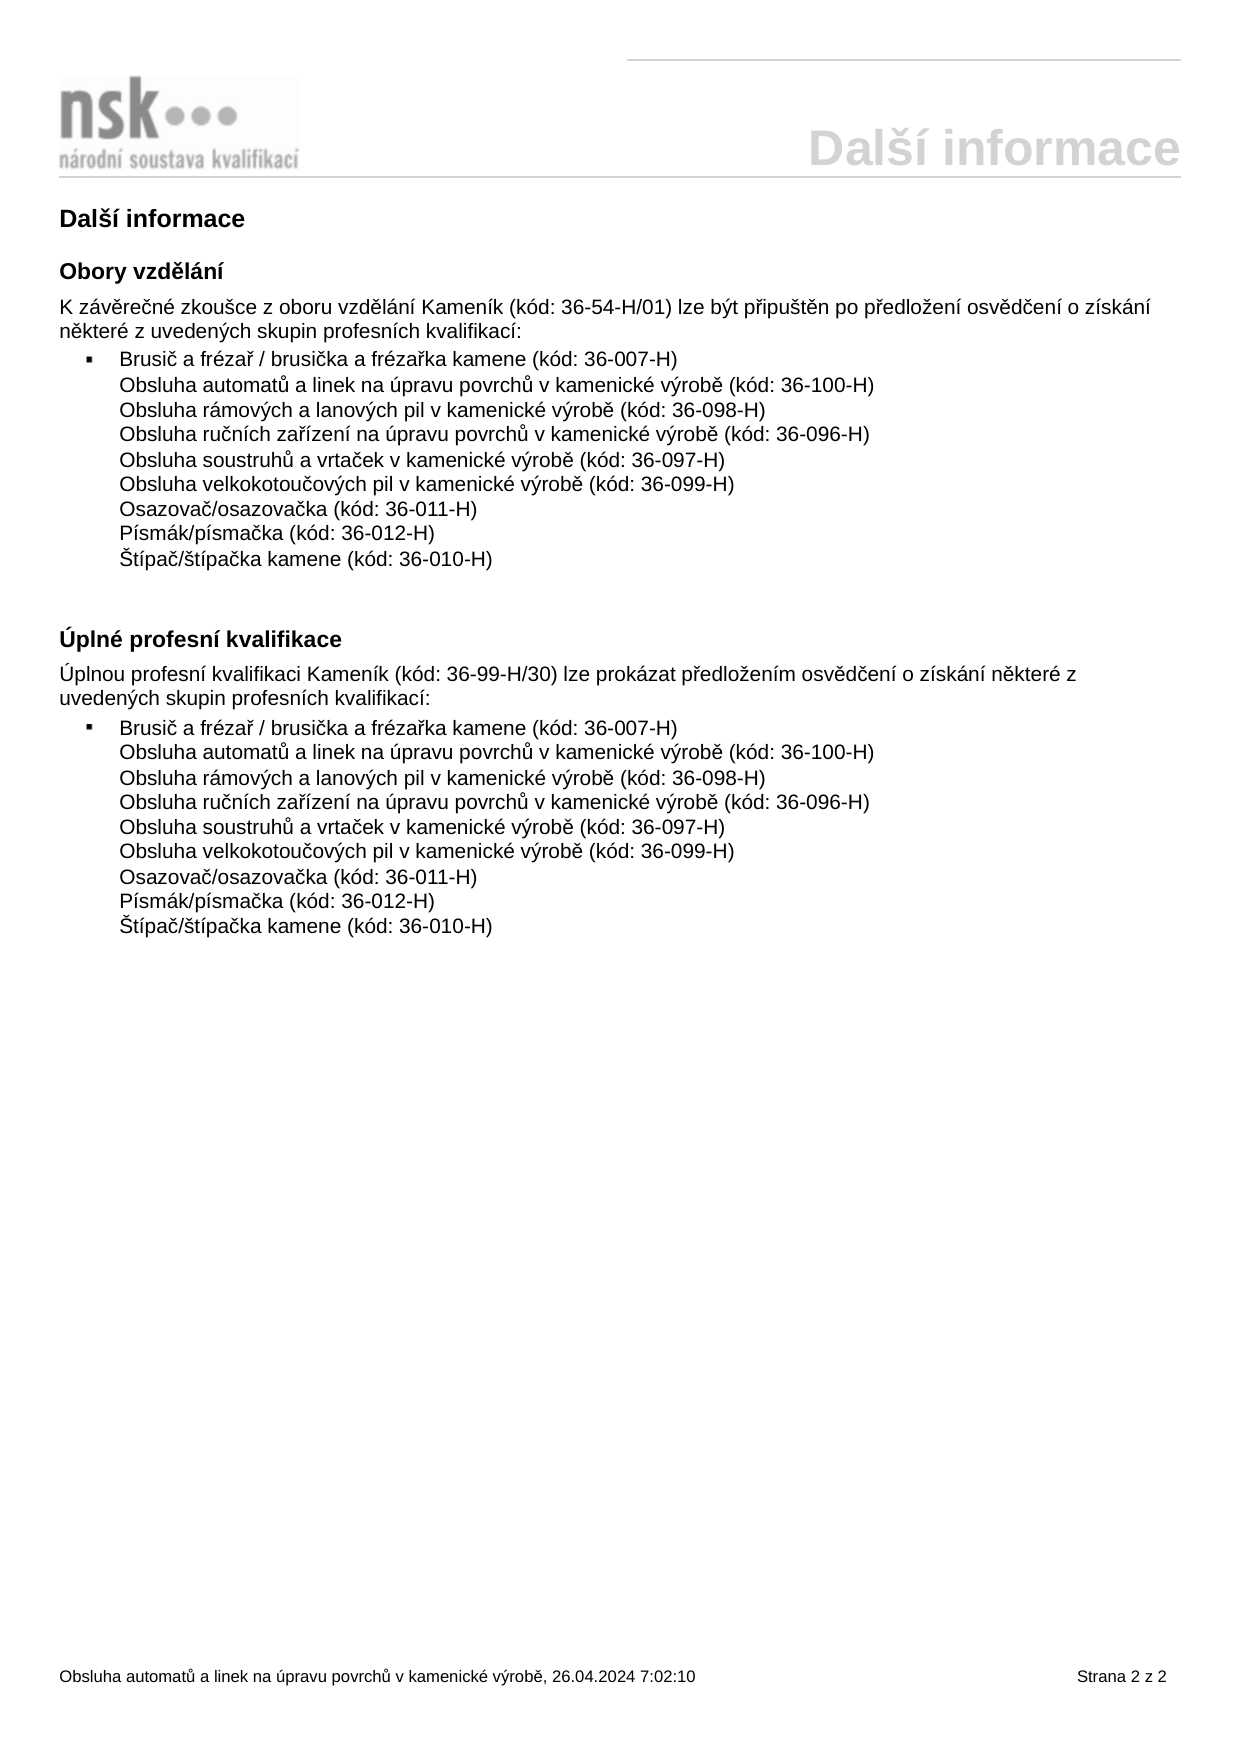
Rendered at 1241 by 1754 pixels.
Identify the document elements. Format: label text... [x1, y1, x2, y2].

table_cell Obsluha velkokotoučových pil v kamenické výrobě (kód: 36-099-H) [119, 839, 1181, 864]
table_cell [59, 422, 119, 448]
table_cell Obory vzdělání [59, 248, 1181, 295]
table_cell [619, 194, 627, 200]
table_cell Úplnou profesní kvalifikaci Kameník (kód: 36-99-H/30) lze prokázat předložením osvědčení o získání některé z uvedených skupin profesních kvalifikací: [59, 662, 1181, 710]
table_cell [482, 604, 619, 616]
table_cell [482, 171, 619, 176]
table_cell [119, 1465, 482, 1658]
table_cell [1167, 940, 1181, 971]
table_cell [119, 171, 482, 176]
table_cell [59, 178, 1181, 194]
table_cell [619, 710, 627, 716]
table_cell [59, 194, 119, 200]
table_cell [482, 710, 619, 716]
table_cell [59, 971, 119, 1271]
table_cell Obsluha rámových a lanových pil v kamenické výrobě (kód: 36-098-H) [119, 398, 1181, 422]
table_cell K závěrečné zkoušce z oboru vzdělání Kameník (kód: 36-54-H/01) lze být připuštěn po předložení osvědčení o získání některé z uvedených skupin profesních kvalifikací: [59, 295, 1181, 343]
table_cell [59, 889, 119, 914]
table_cell Štípač/štípačka kamene (kód: 36-010-H) [119, 914, 1181, 939]
table_cell [59, 815, 119, 839]
table_cell [1167, 971, 1181, 1271]
table_cell [482, 1465, 619, 1658]
table_cell Osazovač/osazovačka (kód: 36-011-H) [119, 865, 1181, 888]
table_cell [861, 604, 1167, 616]
table_cell [59, 343, 119, 347]
table_cell Obsluha soustruhů a vrtaček v kamenické výrobě (kód: 36-097-H) [119, 448, 1181, 472]
table_cell Obsluha ručních zařízení na úpravu povrchů v kamenické výrobě (kód: 36-096-H) [119, 790, 1181, 815]
table_cell [119, 236, 482, 248]
table_cell [1167, 710, 1181, 716]
table_cell [861, 343, 1167, 347]
table_cell Obsluha automatů a linek na úpravu povrchů v kamenické výrobě (kód: 36-100-H) [119, 373, 1181, 398]
table_cell Osazovač/osazovačka (kód: 36-011-H) [119, 497, 1181, 521]
table_cell [861, 1465, 1167, 1658]
table_cell [59, 766, 119, 789]
table_cell [627, 1465, 861, 1658]
table_cell Písmák/písmačka (kód: 36-012-H) [119, 889, 1181, 914]
table_cell [59, 521, 119, 547]
table_cell [861, 1271, 1167, 1464]
table_cell [119, 604, 482, 616]
table_cell [59, 865, 119, 888]
table_cell [619, 170, 627, 176]
table_cell Další informace [59, 200, 1181, 236]
table_cell [627, 940, 861, 971]
table_cell [861, 194, 1167, 200]
picture [59, 347, 119, 372]
table_cell [119, 194, 482, 200]
table_cell [1167, 194, 1181, 200]
table_cell [861, 971, 1167, 1271]
table_cell [59, 1271, 119, 1464]
table_cell Obsluha automatů a linek na úpravu povrchů v kamenické výrobě, 26.04.2024 7:02:10 [59, 1658, 861, 1694]
table_cell [59, 373, 119, 398]
table_cell [627, 571, 861, 603]
table_cell [119, 571, 482, 603]
table_cell Písmák/písmačka (kód: 36-012-H) [119, 521, 1181, 547]
table_cell [482, 343, 619, 347]
table_cell [59, 604, 119, 616]
table_cell Obsluha rámových a lanových pil v kamenické výrobě (kód: 36-098-H) [119, 766, 1181, 789]
table_cell [1167, 236, 1181, 248]
table_cell Štípač/štípačka kamene (kód: 36-010-H) [119, 547, 1181, 571]
picture [58, 59, 620, 171]
table_cell [627, 236, 861, 248]
table_cell [482, 1271, 619, 1464]
table_cell [482, 236, 619, 248]
table_cell [619, 1465, 627, 1658]
table_cell [59, 839, 119, 864]
table_cell [1167, 1658, 1181, 1694]
table_cell Obsluha velkokotoučových pil v kamenické výrobě (kód: 36-099-H) [119, 472, 1181, 497]
table_cell [119, 940, 482, 971]
table_cell [482, 571, 619, 603]
table_cell [59, 448, 119, 472]
table_cell [1167, 604, 1181, 616]
table_cell [59, 547, 119, 571]
table_cell [119, 971, 482, 1271]
table_cell [861, 940, 1167, 971]
table_cell [861, 571, 1167, 603]
table_cell [482, 940, 619, 971]
picture [59, 716, 119, 739]
table_cell Obsluha automatů a linek na úpravu povrchů v kamenické výrobě (kód: 36-100-H) [119, 740, 1181, 766]
table_cell [619, 604, 627, 616]
table_cell [619, 971, 627, 1271]
table_cell [59, 236, 119, 248]
table_cell Úplné profesní kvalifikace [59, 616, 1181, 662]
table_cell [59, 398, 119, 422]
table_cell [1167, 1465, 1181, 1658]
table_cell [620, 59, 627, 170]
table_cell Obsluha soustruhů a vrtaček v kamenické výrobě (kód: 36-097-H) [119, 815, 1181, 839]
table_cell [627, 604, 861, 616]
table_cell [619, 571, 627, 603]
table_cell [59, 710, 119, 716]
table_cell [619, 236, 627, 248]
table_cell Strana 2 z 2 [861, 1658, 1167, 1694]
table_cell [119, 1271, 482, 1464]
table_cell [119, 710, 482, 716]
table_cell [59, 1465, 119, 1658]
table_cell [627, 1271, 861, 1464]
table_cell [59, 940, 119, 971]
table_cell [627, 710, 861, 716]
table_cell [59, 497, 119, 521]
table_cell [619, 940, 627, 971]
table_cell [482, 194, 619, 200]
table_cell [59, 472, 119, 497]
table_cell [861, 236, 1167, 248]
table_cell [59, 171, 119, 176]
table_cell Brusič a frézař / brusička a frézařka kamene (kód: 36-007-H) [119, 716, 1181, 740]
table_cell [59, 790, 119, 815]
table_cell [482, 971, 619, 1271]
table_cell [1167, 571, 1181, 603]
table_cell Další informace [627, 61, 1181, 176]
table_cell [119, 343, 482, 347]
table_cell Brusič a frézař / brusička a frézařka kamene (kód: 36-007-H) [119, 347, 1181, 373]
table_cell [1167, 343, 1181, 347]
table_cell [619, 1271, 627, 1464]
table_cell [59, 571, 119, 603]
table_cell [627, 343, 861, 347]
table_cell [627, 194, 861, 200]
table_cell [627, 971, 861, 1271]
table_cell [59, 740, 119, 766]
table_cell Obsluha ručních zařízení na úpravu povrchů v kamenické výrobě (kód: 36-096-H) [119, 422, 1181, 448]
table_cell [861, 710, 1167, 716]
table_cell [59, 914, 119, 939]
table_cell [1167, 1271, 1181, 1464]
